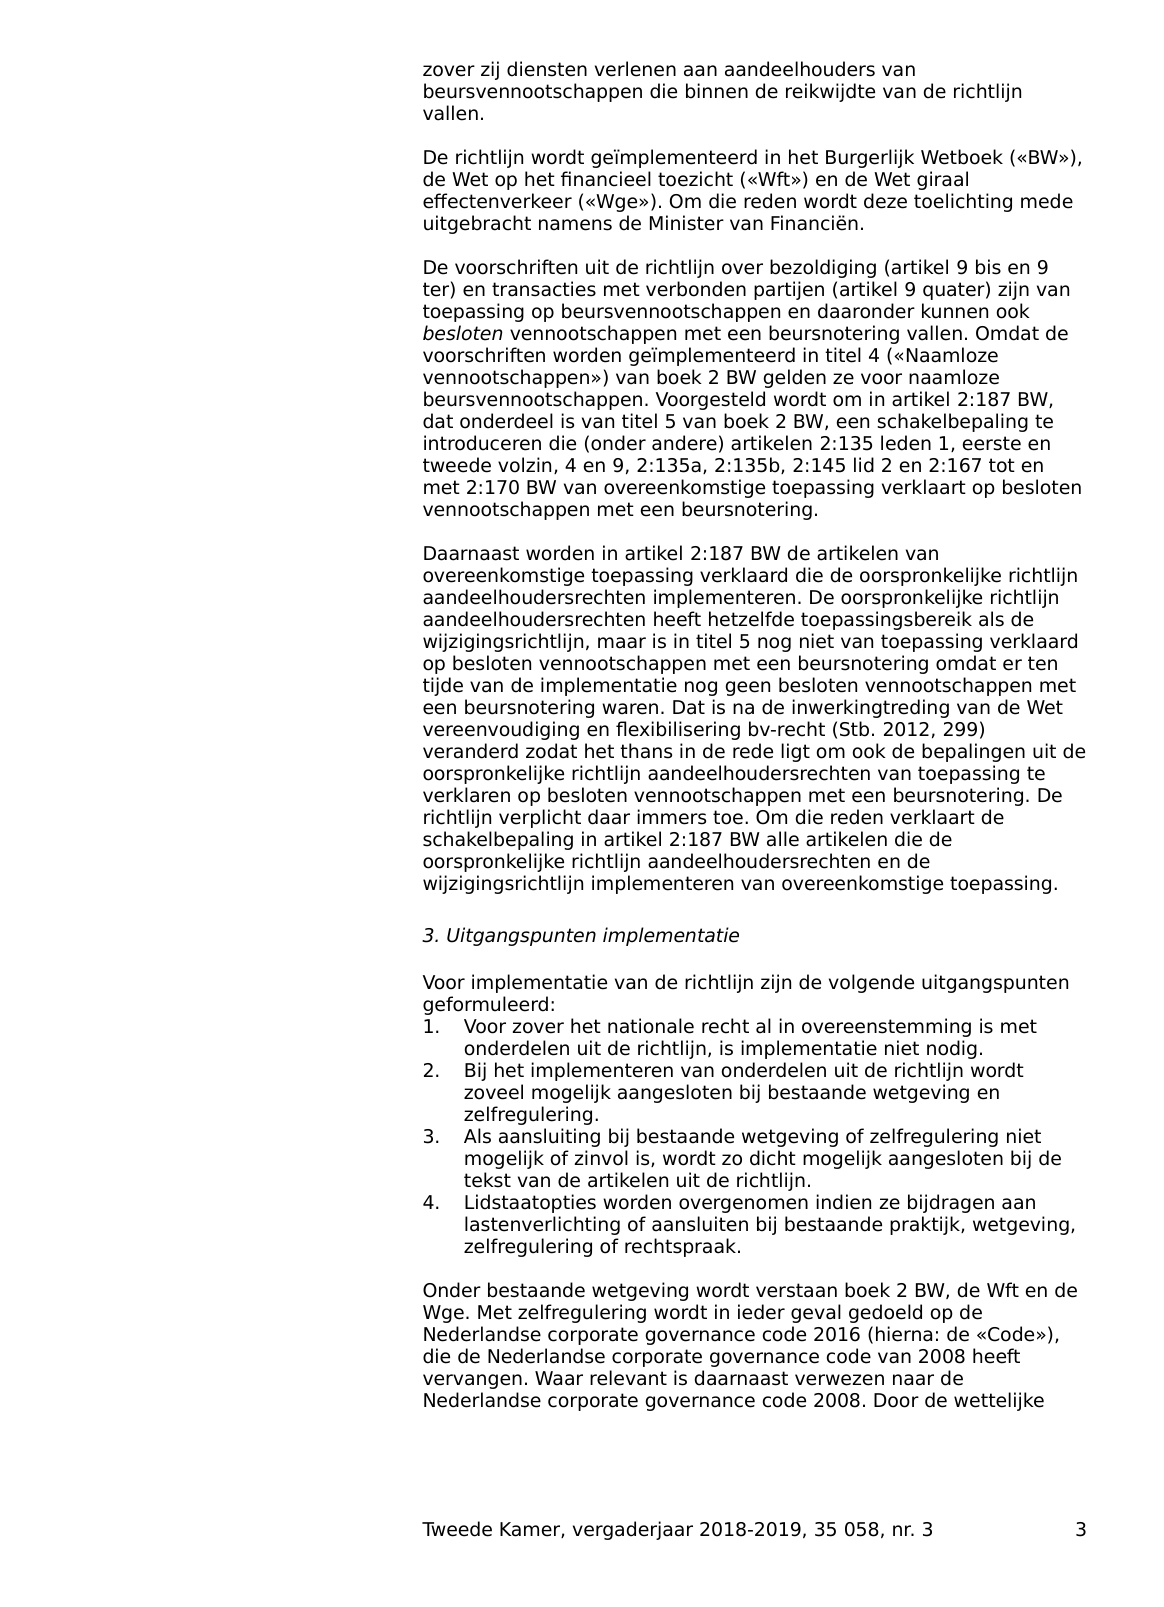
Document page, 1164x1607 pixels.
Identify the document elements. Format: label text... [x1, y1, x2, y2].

text De richtlijn wordt geïmplementeerd in het Burgerlijk Wetboek («BW»), de Wet op het financieel toezicht («Wft») en de Wet giraal effectenverkeer («Wge»). Om die reden wordt deze toelichting mede uitgebracht namens de Minister van Financiën. [422, 147, 1087, 235]
text De voorschriften uit de richtlijn over bezoldiging (artikel 9 bis en 9 ter) en transacties met verbonden partijen (artikel 9 quater) zijn van toepassing op beursvennootschappen en daaronder kunnen ook besloten vennootschappen met een beursnotering vallen. Omdat de voorschriften worden geïmplementeerd in titel 4 («Naamloze vennootschappen») van boek 2 BW gelden ze voor naamloze beursvennootschappen. Voorgesteld wordt om in artikel 2:187 BW, dat onderdeel is van titel 5 van boek 2 BW, een schakelbepaling te introduceren die (onder andere) artikelen 2:135 leden 1, eerste en tweede volzin, 4 en 9, 2:135a, 2:135b, 2:145 lid 2 en 2:167 tot en met 2:170 BW van overeenkomstige toepassing verklaart op besloten vennootschappen met een beursnotering. [422, 257, 1087, 521]
text 3. Als aansluiting bij bestaande wetgeving of zelfregulering niet mogelijk of zinvol is, wordt zo dicht mogelijk aangesloten bij de tekst van de artikelen uit de richtlijn. [422, 1126, 1087, 1192]
text Voor implementatie van de richtlijn zijn de volgende uitgangspunten geformuleerd: [422, 972, 1087, 1016]
text Daarnaast worden in artikel 2:187 BW de artikelen van overeenkomstige toepassing verklaard die de oorspronkelijke richtlijn aandeelhoudersrechten implementeren. De oorspronkelijke richtlijn aandeelhoudersrechten heeft hetzelfde toepassingsbereik als de wijzigingsrichtlijn, maar is in titel 5 nog niet van toepassing verklaard op besloten vennootschappen met een beursnotering omdat er ten tijde van de implementatie nog geen besloten vennootschappen met een beursnotering waren. Dat is na de inwerkingtreding van de Wet vereenvoudiging en flexibilisering bv-recht (Stb. 2012, 299) veranderd zodat het thans in de rede ligt om ook de bepalingen uit de oorspronkelijke richtlijn aandeelhoudersrechten van toepassing te verklaren op besloten vennootschappen met een beursnotering. De richtlijn verplicht daar immers toe. Om die reden verklaart de schakelbepaling in artikel 2:187 BW alle artikelen die de oorspronkelijke richtlijn aandeelhoudersrechten en de wijzigingsrichtlijn implementeren van overeenkomstige toepassing. [422, 543, 1087, 895]
text 1. Voor zover het nationale recht al in overeenstemming is met onderdelen uit de richtlijn, is implementatie niet nodig. [422, 1016, 1087, 1060]
text Onder bestaande wetgeving wordt verstaan boek 2 BW, de Wft en de Wge. Met zelfregulering wordt in ieder geval gedoeld op de Nederlandse corporate governance code 2016 (hierna: de «Code»), die de Nederlandse corporate governance code van 2008 heeft vervangen. Waar relevant is daarnaast verwezen naar de Nederlandse corporate governance code 2008. Door de wettelijke [422, 1280, 1087, 1412]
text 2. Bij het implementeren van onderdelen uit de richtlijn wordt zoveel mogelijk aangesloten bij bestaande wetgeving en zelfregulering. [422, 1060, 1087, 1126]
text 4. Lidstaatopties worden overgenomen indien ze bijdragen aan lastenverlichting of aansluiten bij bestaande praktijk, wetgeving, zelfregulering of rechtspraak. [422, 1192, 1087, 1258]
text zover zij diensten verlenen aan aandeelhouders van beursvennootschappen die binnen de reikwijdte van de richtlijn vallen. [422, 59, 1087, 125]
subtitle 3. Uitgangspunten implementatie [422, 925, 1087, 947]
